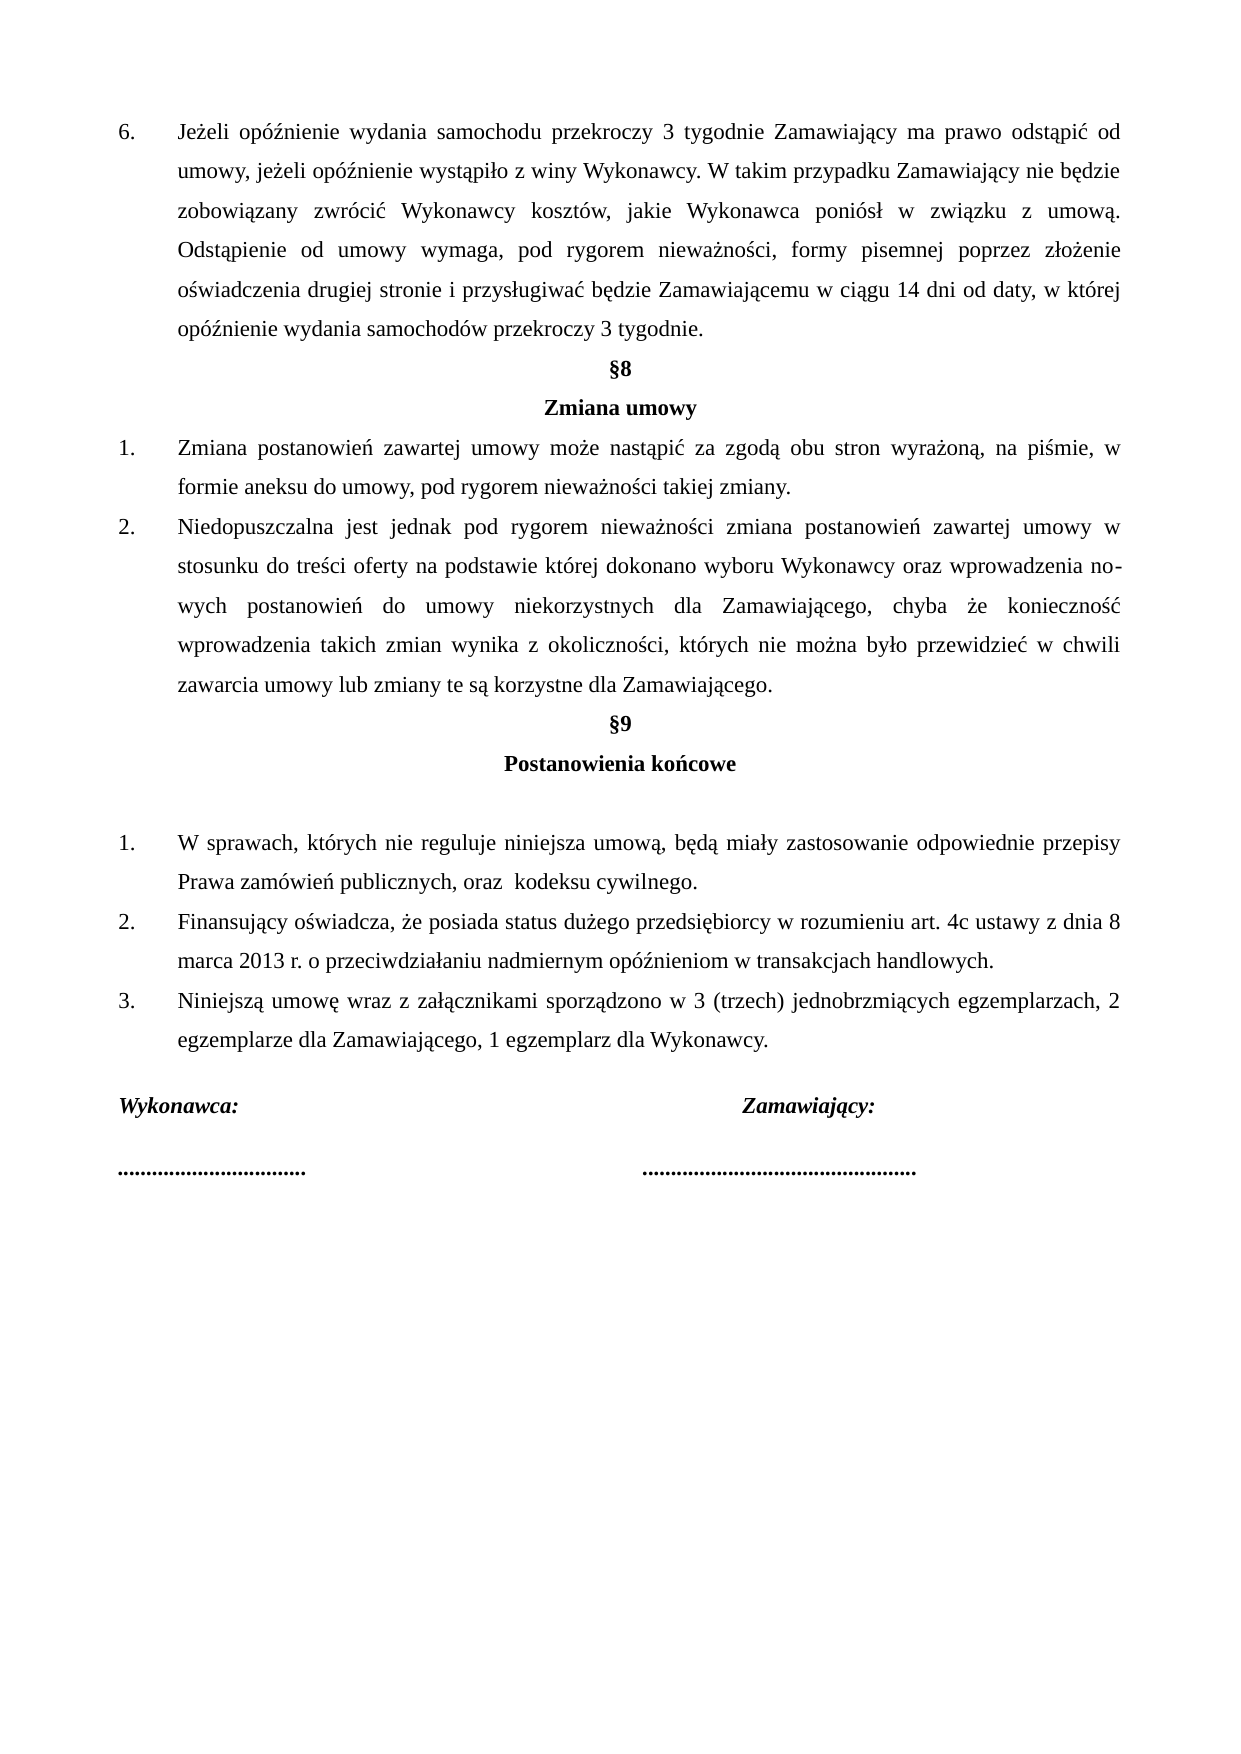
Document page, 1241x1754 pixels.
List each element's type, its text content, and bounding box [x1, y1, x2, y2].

list Niniejszą umowę wraz z załącznikami sporządzono w 3 (trzech) jednobrzmiących egzemplarzach, 2 egzemplarze dla Zamawiającego, 1 egzemplarz dla Wykonawcy. [118, 987, 1122, 1052]
list Zmiana postanowień zawartej umowy może nastąpić za zgodą obu stron wyrażoną, na piśmie, w formie aneksu do umowy, pod rygorem nieważności takiej zmiany. [118, 434, 1122, 500]
list W sprawach, których nie reguluje niniejsza umową, będą miały zastosowanie odpowiednie przepisy Prawa zamówień publicznych, oraz kodeksu cywil­nego. [118, 829, 1122, 894]
list Finansujący oświadcza, że posiada status dużego przedsiębiorcy w rozumieniu art. 4c ustawy z dnia 8 marca 2013 r. o przeciwdziałaniu nadmiernym opóźnieniom w transakcjach handlowych. [118, 908, 1122, 973]
text Zmiana umowy [118, 394, 1122, 421]
text §8 [118, 355, 1122, 381]
text §9 [118, 710, 1122, 737]
text ................................. ................................................ [118, 1154, 1122, 1181]
list Jeżeli opóźnienie wydania samochodu przekroczy 3 tygodnie Zamawiający ma prawo odstąpić od umowy, jeżeli opóźnienie wystąpiło z winy Wykonawcy. W takim przypadku Zamawiający nie będzie zobowiązany zwrócić Wykonawcy kosztów, jakie Wykonawca poniósł w związku z umową. Odstąpienie od umowy wymaga, pod rygorem nieważności, formy pisemnej poprzez złożenie oświadczenia drugiej stronie i przysługiwać będzie Zamawiającemu w ciągu 14 dni od daty, w której opóźnienie wydania samochodów przekroczy 3 tygodnie. [118, 118, 1122, 342]
text Wykonawca: Zamawiający: [118, 1092, 1122, 1118]
list Niedopuszczalna jest jednak pod rygorem nieważności zmiana postanowień zawartej umowy w stosunku do treści oferty na podstawie której dokonano wyboru Wykonawcy oraz wprowadzenia no­wych postanowień do umowy niekorzystnych dla Zamawiającego, chyba że konieczność wprowadzenia takich zmian wynika z okoliczności, których nie można było przewidzieć w chwili zawarcia umowy lub zmiany te są korzystne dla Zamawiającego. [118, 513, 1122, 697]
text Postanowienia końcowe [118, 750, 1122, 776]
